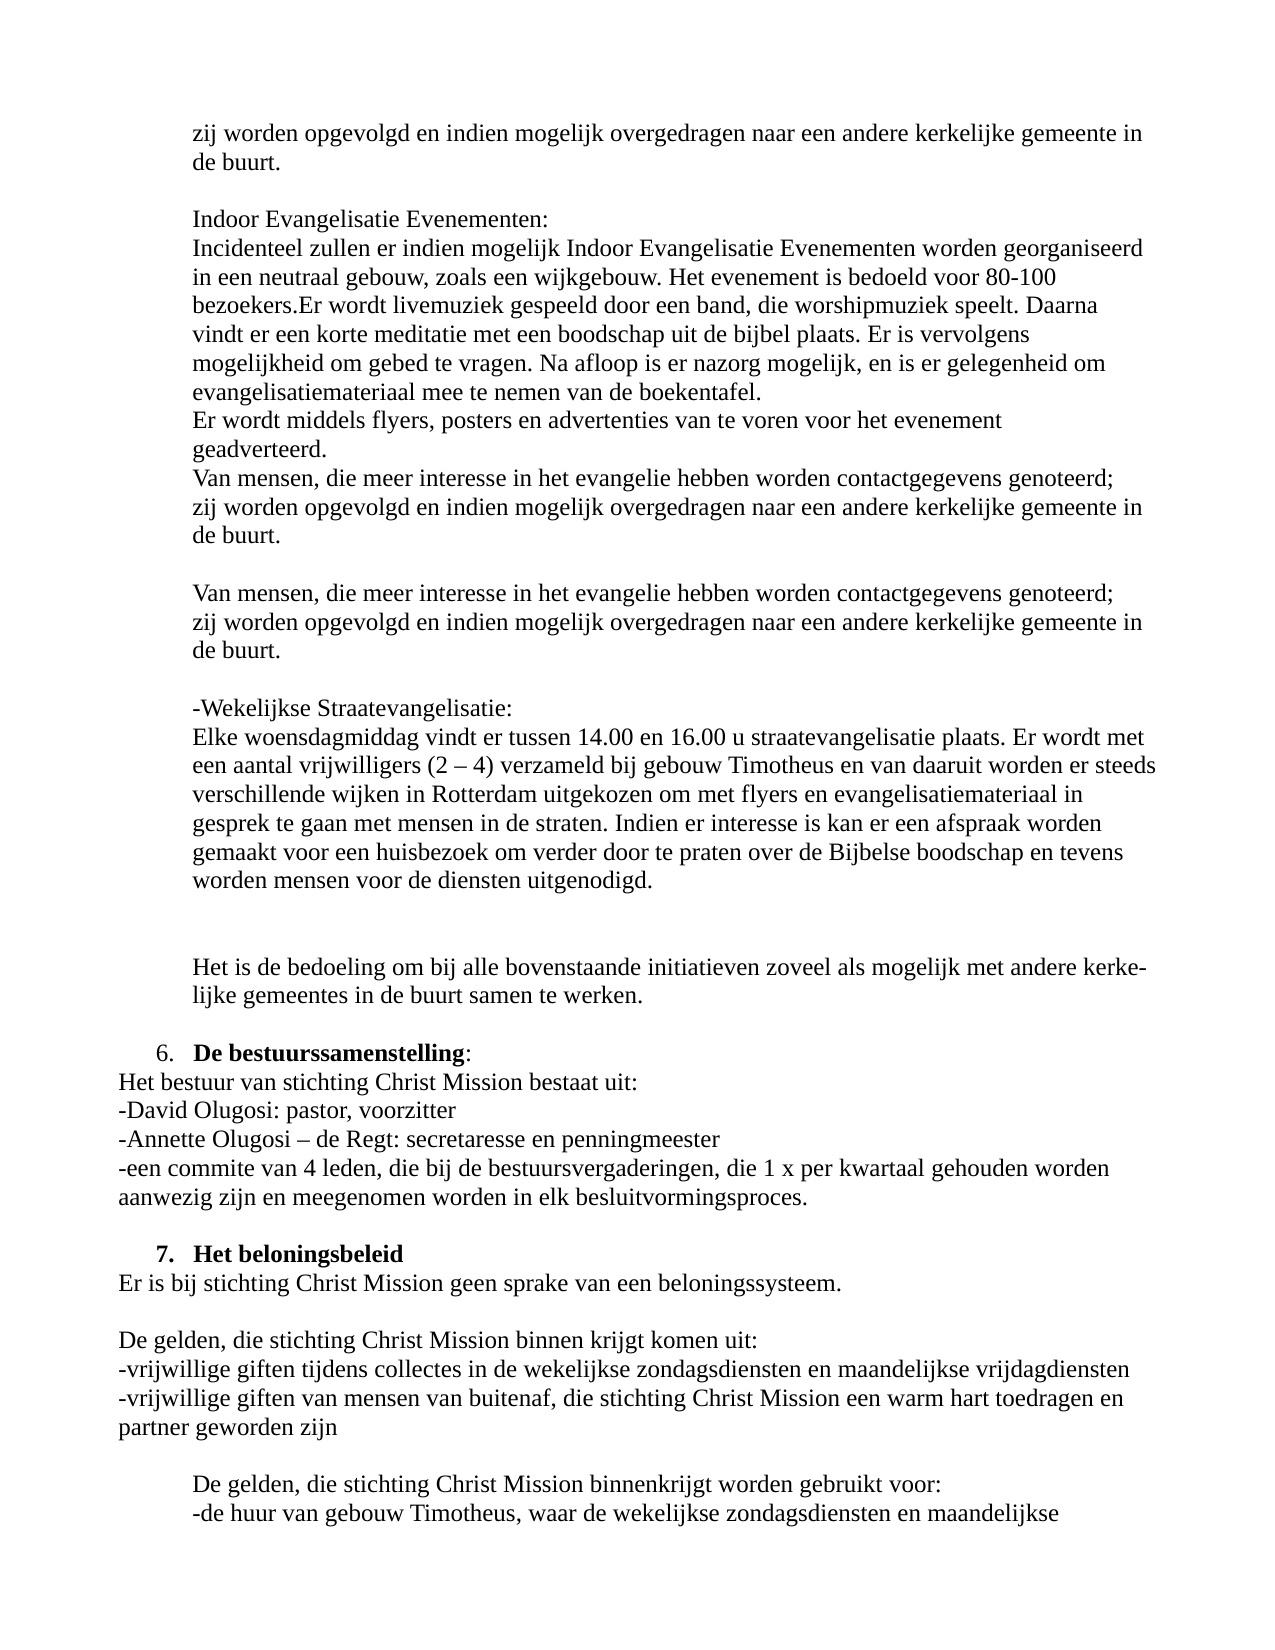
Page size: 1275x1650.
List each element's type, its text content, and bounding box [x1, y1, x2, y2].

text -vrijwillige giften tijdens collectes in de wekelijkse zondagsdiensten en maandelijkse vrijdagdiensten [118, 1354, 1157, 1383]
text Er is bij stichting Christ Mission geen sprake van een beloningssysteem. [118, 1268, 1157, 1297]
text -een commite van 4 leden, die bij de bestuursvergaderingen, die 1 x per kwartaal gehouden worden aanwezig zijn en meegenomen worden in elk besluitvormingsproces. [118, 1153, 1157, 1211]
text Elke woensdagmiddag vindt er tussen 14.00 en 16.00 u straatevangelisatie plaats. Er wordt met [118, 722, 1157, 751]
text -vrijwillige giften van mensen van buitenaf, die stichting Christ Mission een warm hart toedragen en partner geworden zijn [118, 1383, 1157, 1441]
text in een neutraal gebouw, zoals een wijkgebouw. Het evenement is bedoeld voor 80-100 bezoekers.Er wordt livemuziek gespeeld door een band, die worshipmuziek speelt. Daarna vindt er een korte meditatie met een boodschap uit de bijbel plaats. Er is vervolgens mogelijkheid om gebed te vragen. Na afloop is er nazorg mogelijk, en is er gelegenheid om evangelisatiemateriaal mee te nemen van de boekentafel. [118, 262, 1157, 406]
text worden mensen voor de diensten uitgenodigd. [118, 866, 1157, 894]
text zij worden opgevolgd en indien mogelijk overgedragen naar een andere kerkelijke gemeente in de buurt. [118, 118, 1157, 176]
text Indoor Evangelisatie Evenementen: [118, 204, 1157, 233]
text -Annette Olugosi – de Regt: secretaresse en penningmeester [118, 1124, 1157, 1153]
text -David Olugosi: pastor, voorzitter [118, 1096, 1157, 1124]
text Van mensen, die meer interesse in het evangelie hebben worden contactgegevens genoteerd; [118, 578, 1157, 607]
text zij worden opgevolgd en indien mogelijk overgedragen naar een andere kerkelijke gemeente in de buurt. [118, 492, 1157, 549]
text -de huur van gebouw Timotheus, waar de wekelijkse zondagsdiensten en maandelijkse [118, 1498, 1157, 1527]
text Van mensen, die meer interesse in het evangelie hebben worden contactgegevens genoteerd; [118, 463, 1157, 492]
text een aantal vrijwilligers (2 – 4) verzameld bij gebouw Timotheus en van daaruit worden er steeds verschillende wijken in Rotterdam uitgekozen om met flyers en evangelisatiemateriaal in [118, 751, 1157, 808]
text Het is de bedoeling om bij alle bovenstaande initiatieven zoveel als mogelijk met andere kerke- [118, 952, 1157, 981]
text gemaakt voor een huisbezoek om verder door te praten over de Bijbelse boodschap en tevens [118, 837, 1157, 866]
list Het beloningsbeleid [156, 1239, 1157, 1268]
text Incidenteel zullen er indien mogelijk Indoor Evangelisatie Evenementen worden georganiseerd [118, 233, 1157, 262]
text gesprek te gaan met mensen in de straten. Indien er interesse is kan er een afspraak worden [118, 808, 1157, 837]
text -Wekelijkse Straatevangelisatie: [118, 693, 1157, 722]
text geadverteerd. [118, 434, 1157, 463]
text Het bestuur van stichting Christ Mission bestaat uit: [118, 1067, 1157, 1096]
text De gelden, die stichting Christ Mission binnenkrijgt worden gebruikt voor: [118, 1469, 1157, 1498]
text Er wordt middels flyers, posters en advertenties van te voren voor het evenement [118, 406, 1157, 434]
text lijke gemeentes in de buurt samen te werken. [118, 981, 1157, 1009]
text De gelden, die stichting Christ Mission binnen krijgt komen uit: [118, 1326, 1157, 1354]
text zij worden opgevolgd en indien mogelijk overgedragen naar een andere kerkelijke gemeente in de buurt. [118, 607, 1157, 664]
list De bestuurssamenstelling: [156, 1038, 1157, 1067]
